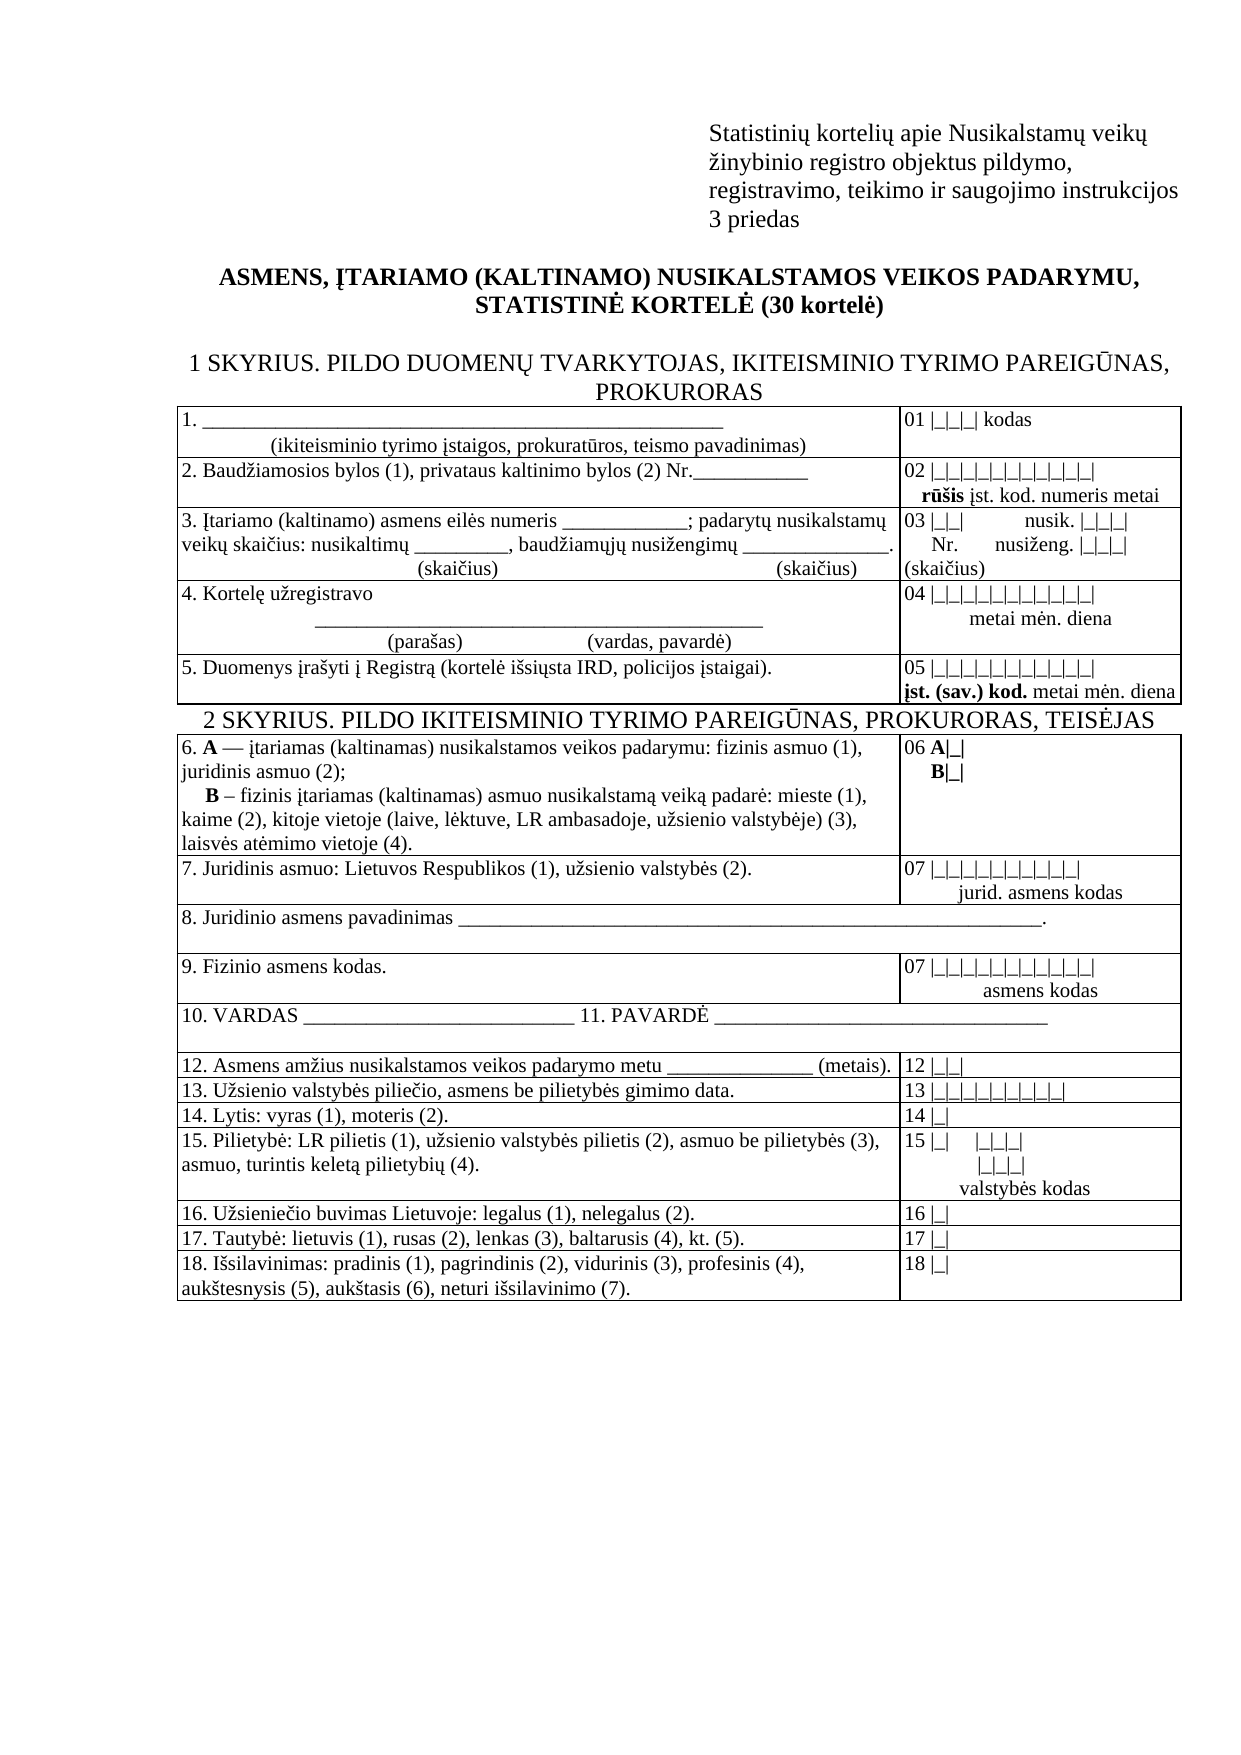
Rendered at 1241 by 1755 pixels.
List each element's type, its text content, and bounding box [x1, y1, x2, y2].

text ASMENS, ĮTARIAMO (KALTINAMO) NUSIKALSTAMOS VEIKOS PADARYMU, STATISTINĖ KORTELĖ (30 kortelė) [177, 262, 1181, 319]
table_cell (ikiteisminio tyrimo įstaigos, prokuratūros, teismo pavadinimas) [178, 431, 899, 457]
text Statistinių kortelių apie Nusikalstamų veikų žinybinio registro objektus pildymo, [709, 118, 1181, 176]
table_header 01 |_|_|_| kodas [901, 407, 1180, 457]
table_cell 7. Juridinis asmuo: Lietuvos Respublikos (1), užsienio valstybės (2). [178, 856, 899, 904]
table_cell 04 |_|_|_|_|_|_|_|_|_|_|_| metai mėn. diena [901, 581, 1180, 653]
table_cell 8. Juridinio asmens pavadinimas ________________________________________________________. [178, 905, 1180, 953]
table_cell 07 |_|_|_|_|_|_|_|_|_|_|_| asmens kodas [901, 954, 1180, 1002]
table_cell 05 |_|_|_|_|_|_|_|_|_|_|_| įst. (sav.) kod. metai mėn. diena [901, 655, 1180, 703]
table_cell 3. Įtariamo (kaltinamo) asmens eilės numeris ____________; padarytų nusikalstamų veikų skaičius: nusikaltimų _________, baudžiamųjų nusižengimų ______________. (skaičius) (skaičius) [178, 508, 899, 580]
table_cell 2. Baudžiamosios bylos (1), privataus kaltinimo bylos (2) Nr.___________ [178, 458, 899, 507]
table_cell 12 |_|_| [901, 1053, 1180, 1077]
table_cell 15. Pilietybė: LR pilietis (1), užsienio valstybės pilietis (2), asmuo be pilietybės (3), asmuo, turintis keletą pilietybių (4). [178, 1128, 899, 1200]
table_cell 13. Užsienio valstybės piliečio, asmens be pilietybės gimimo data. [178, 1078, 899, 1102]
table_cell 12. Asmens amžius nusikalstamos veikos padarymo metu ______________ (metais). [178, 1053, 899, 1077]
table_cell 16. Užsieniečio buvimas Lietuvoje: legalus (1), nelegalus (2). [178, 1201, 899, 1225]
table_cell 03 |_|_| nusik. |_|_|_| Nr. nusiženg. |_|_|_| (skaičius) [901, 508, 1180, 580]
table_cell 4. Kortelę užregistravo ___________________________________________ (parašas) (vardas, pavardė) [178, 581, 899, 653]
table_cell 18 |_| [901, 1251, 1180, 1299]
table_cell 02 |_|_|_|_|_|_|_|_|_|_|_| rūšis įst. kod. numeris metai [901, 458, 1180, 507]
table_cell 16 |_| [901, 1201, 1180, 1225]
table_cell 07 |_|_|_|_|_|_|_|_|_|_| jurid. asmens kodas [901, 856, 1180, 904]
table_cell 10. VARDAS __________________________ 11. PAVARDĖ ________________________________ [178, 1004, 1180, 1052]
table_cell 15 |_| |_|_|_| |_|_|_| valstybės kodas [901, 1128, 1180, 1200]
table_cell 13 |_|_|_|_|_|_|_|_|_| [901, 1078, 1180, 1102]
table_header 1. __________________________________________________ [178, 407, 899, 431]
table_cell 18. Išsilavinimas: pradinis (1), pagrindinis (2), vidurinis (3), profesinis (4), aukštesnysis (5), aukštasis (6), neturi išsilavinimo (7). [178, 1251, 899, 1299]
table_cell 14 |_| [901, 1103, 1180, 1127]
text registravimo, teikimo ir saugojimo instrukcijos [177, 176, 1181, 204]
text 2 SKYRIUS. PILDO IKITEISMINIO TYRIMO PAREIGŪNAS, PROKURORAS, TEISĖJAS [177, 705, 1181, 733]
table_cell 17 |_| [901, 1226, 1180, 1250]
table_header 6. A — įtariamas (kaltinamas) nusikalstamos veikos padarymu: fizinis asmuo (1), juridinis asmuo (2); B – fizinis įtariamas (kaltinamas) asmuo nusikalstamą veiką padarė: mieste (1), kaime (2), kitoje vietoje (laive, lėktuve, LR ambasadoje, užsienio valstybėje) (3), laisvės atėmimo vietoje (4). [178, 735, 899, 855]
text 3 priedas [177, 204, 1181, 233]
table_cell 14. Lytis: vyras (1), moteris (2). [178, 1103, 899, 1127]
text 1 SKYRIUS. PILDO DUOMENŲ TVARKYTOJAS, IKITEISMINIO TYRIMO PAREIGŪNAS, PROKURORAS [177, 348, 1181, 406]
table_cell 9. Fizinio asmens kodas. [178, 954, 899, 1002]
table_cell 17. Tautybė: lietuvis (1), rusas (2), lenkas (3), baltarusis (4), kt. (5). [178, 1226, 899, 1250]
table_header 06 A|_| B|_| [901, 735, 1180, 855]
table_cell 5. Duomenys įrašyti į Registrą (kortelė išsiųsta IRD, policijos įstaigai). [178, 655, 899, 703]
